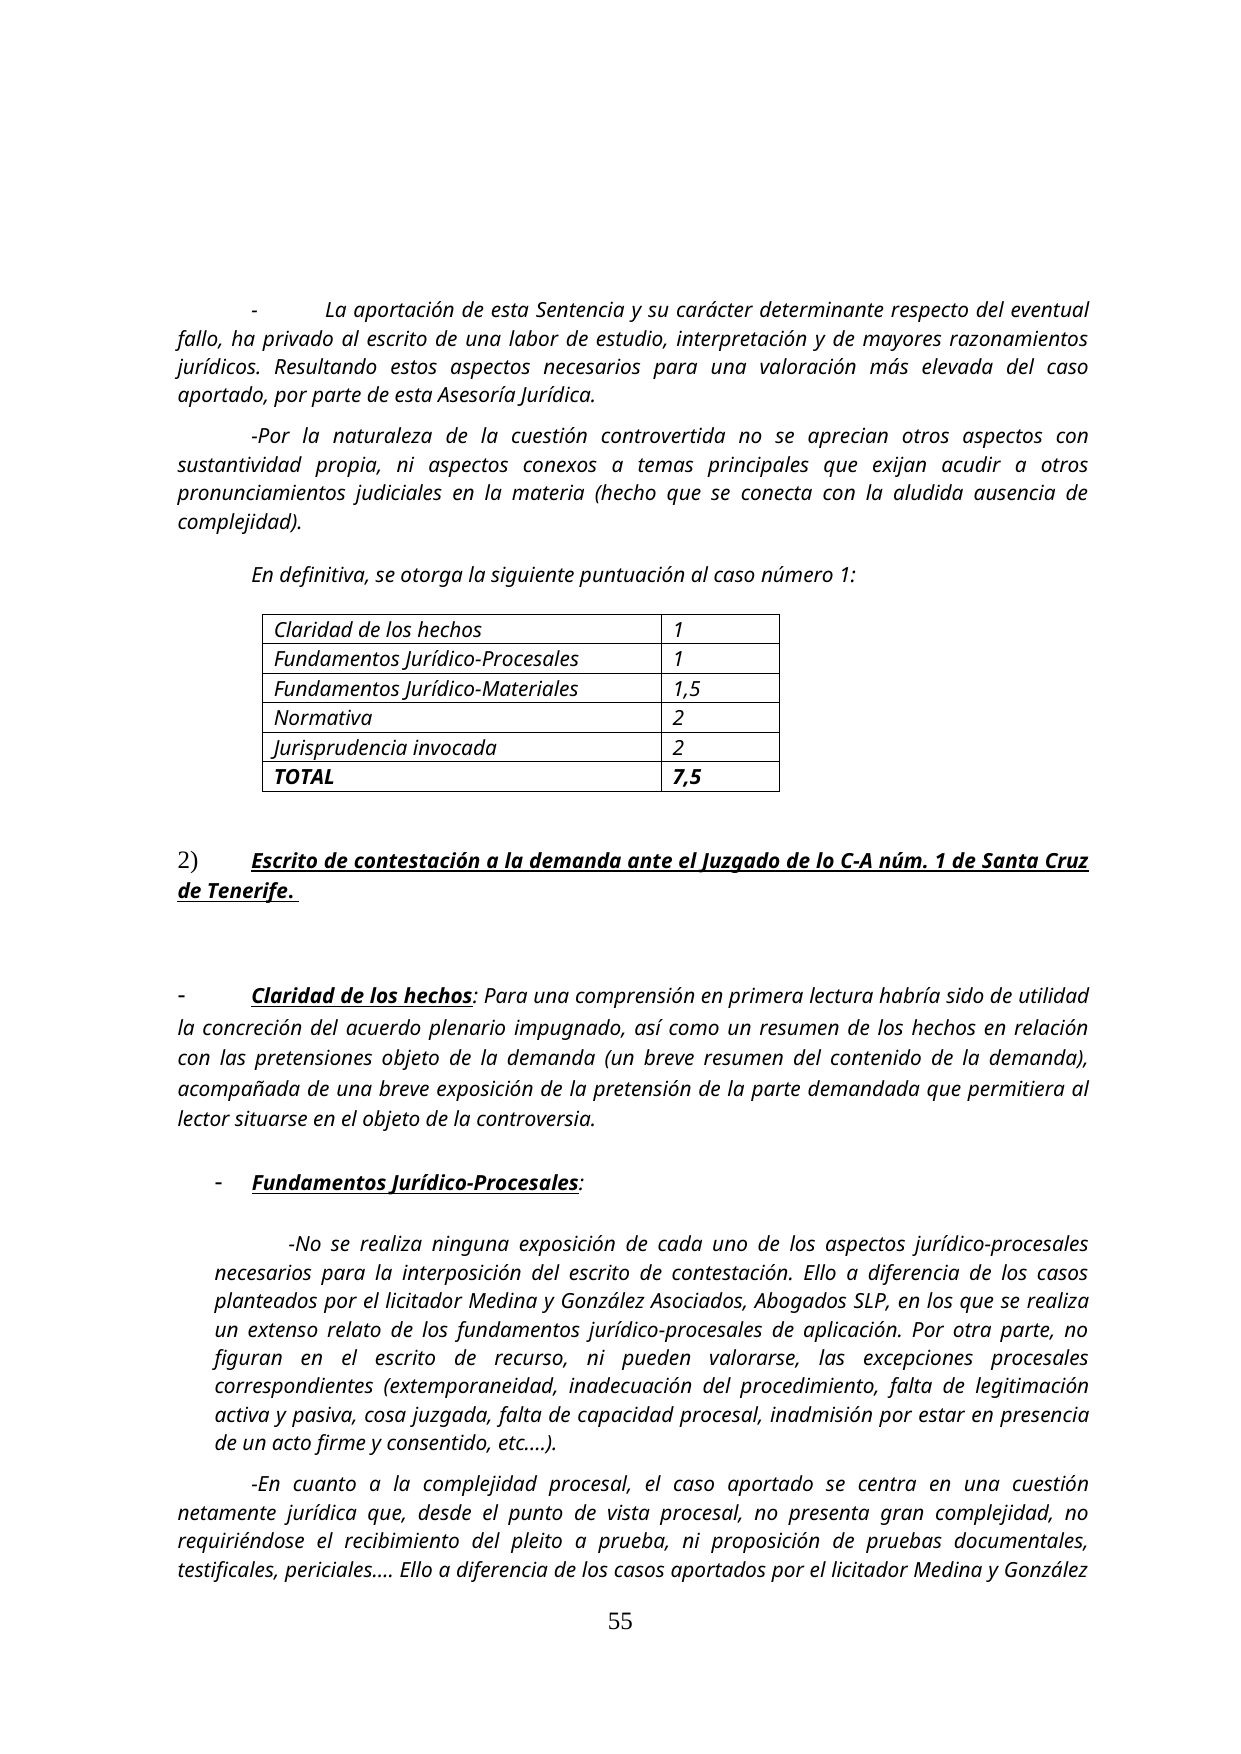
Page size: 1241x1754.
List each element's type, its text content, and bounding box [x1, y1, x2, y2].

table_cell 1,5 [662, 674, 779, 702]
text -No se realiza ninguna exposición de cada uno de los aspectos jurídico-procesales necesarios para la interposición del escrito de contestación. Ello a diferencia de los casos planteados por el licitador Medina y González Asociados, Abogados SLP, en los que se realiza un extenso relato de los fundamentos jurídico-procesales de aplicación. Por otra parte, no figuran en el escrito de recurso, ni pueden valorarse, las excepciones procesales correspondientes (extemporaneidad, inadecuación del procedimiento, falta de legitimación activa y pasiva, cosa juzgada, falta de capacidad procesal, inadmisión por estar en presencia de un acto firme y consentido, etc.…). [214, 1229, 1093, 1457]
table_cell 2 [662, 733, 779, 761]
table_cell Fundamentos Jurídico-Materiales [263, 674, 661, 702]
table_cell 1 [662, 644, 779, 673]
text -En cuanto a la complejidad procesal, el caso aportado se centra en una cuestión netamente jurídica que, desde el punto de vista procesal, no presenta gran complejidad, no requiriéndose el recibimiento del pleito a prueba, ni proposición de pruebas documentales, testificales, periciales…. Ello a diferencia de los casos aportados por el licitador Medina y González [177, 1469, 1093, 1583]
table_header Claridad de los hechos [263, 615, 661, 643]
table_cell Fundamentos Jurídico-Procesales [263, 644, 661, 673]
table_cell TOTAL [263, 762, 661, 791]
text -Por la naturaleza de la cuestión controvertida no se aprecian otros aspectos con sustantividad propia, ni aspectos conexos a temas principales que exijan acudir a otros pronunciamientos judiciales en la materia (hecho que se conecta con la aludida ausencia de complejidad). [177, 422, 1093, 535]
list Escrito de contestación a la demanda ante el Juzgado de lo C-A núm. 1 de Santa Cruz de Tenerife. [177, 845, 1093, 905]
list Fundamentos Jurídico-Procesales: [214, 1164, 1093, 1198]
table_header 1 [662, 615, 779, 643]
table_cell Jurisprudencia invocada [263, 733, 661, 761]
table_cell 2 [662, 703, 779, 732]
table_cell Normativa [263, 703, 661, 732]
list Claridad de los hechos: Para una comprensión en primera lectura habría sido de utilidad la concreción del acuerdo plenario impugnado, así como un resumen de los hechos en relación con las pretensiones objeto de la demanda (un breve resumen del contenido de la demanda), acompañada de una breve exposición de la pretensión de la parte demandada que permitiera al lector situarse en el objeto de la controversia. [177, 977, 1093, 1133]
table_cell 7,5 [662, 762, 779, 791]
text En definitiva, se otorga la siguiente puntuación al caso número 1: [177, 560, 1093, 589]
text - La aportación de esta Sentencia y su carácter determinante respecto del eventual fallo, ha privado al escrito de una labor de estudio, interpretación y de mayores razonamientos jurídicos. Resultando estos aspectos necesarios para una valoración más elevada del caso aportado, por parte de esta Asesoría Jurídica. [177, 295, 1093, 409]
